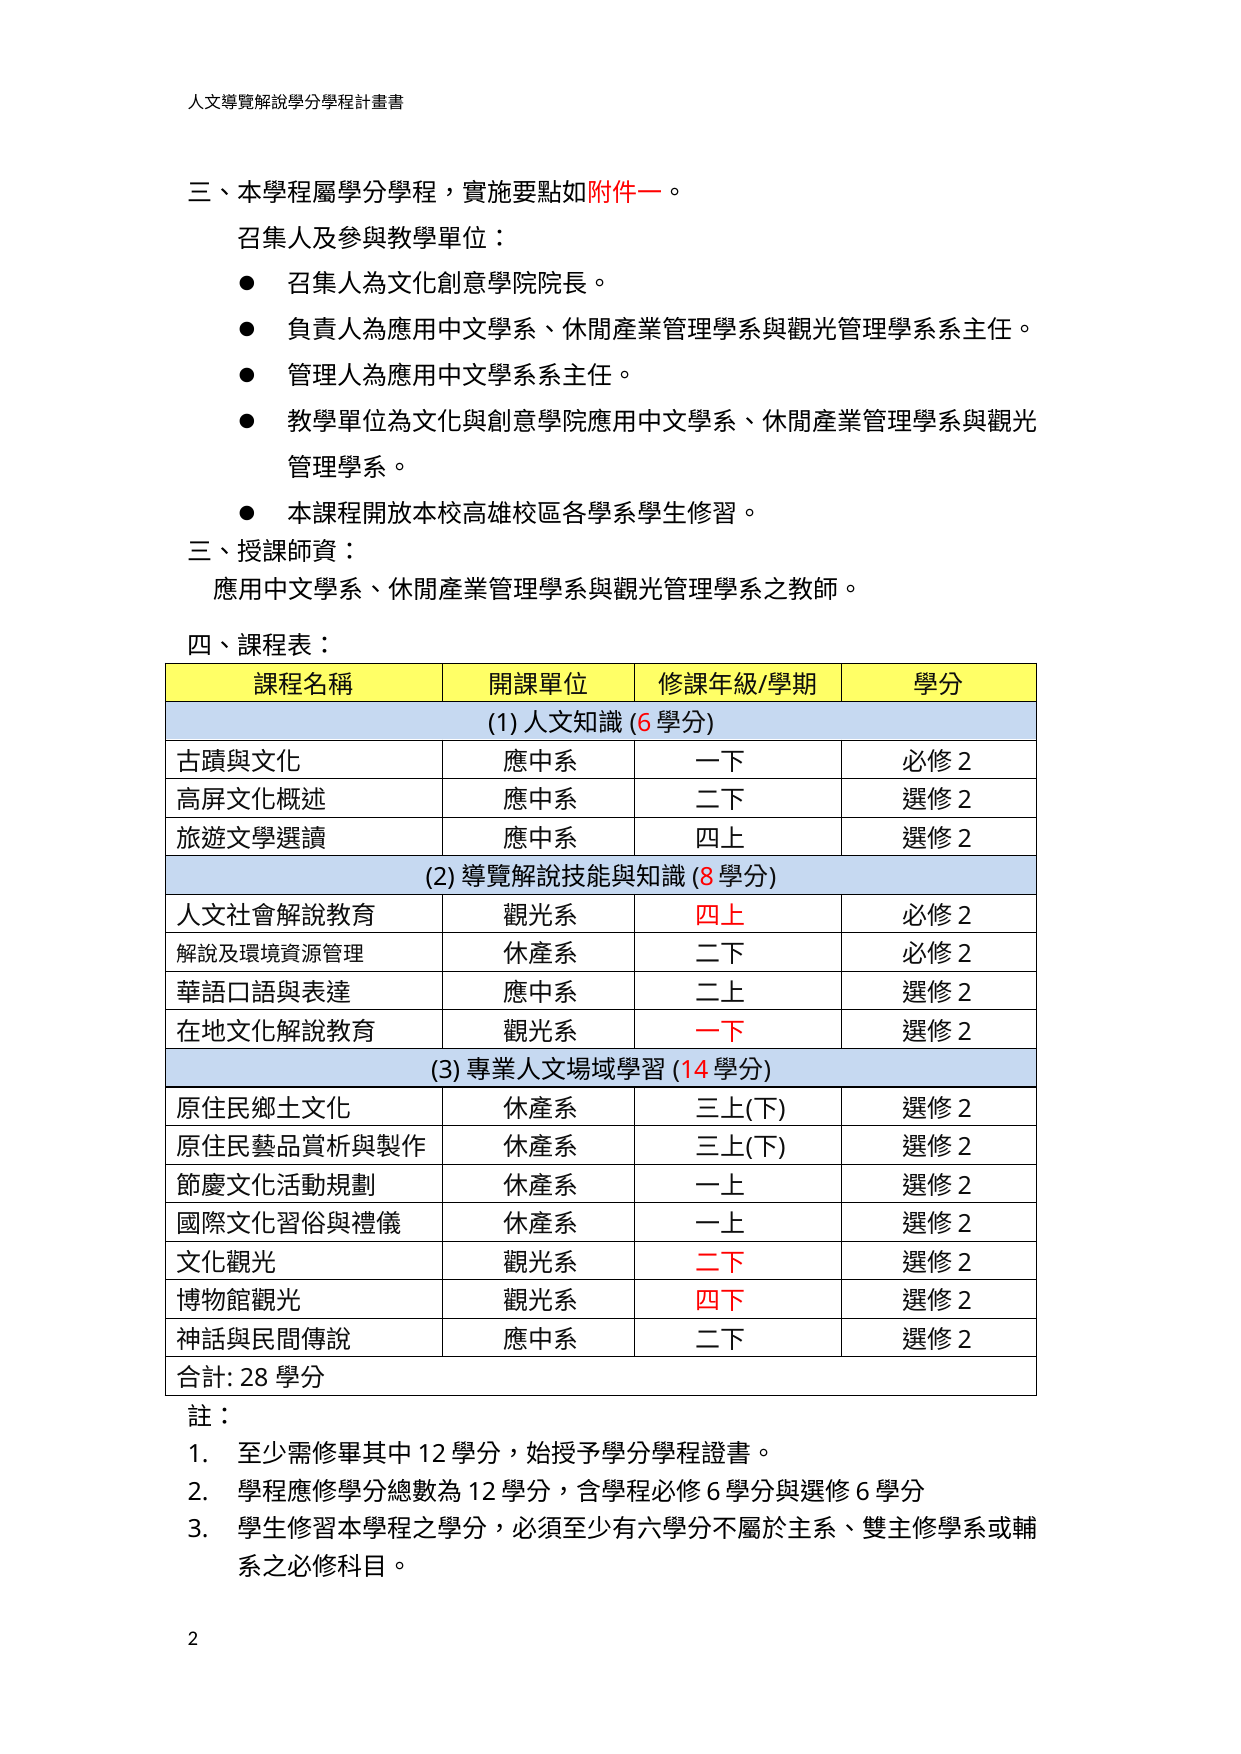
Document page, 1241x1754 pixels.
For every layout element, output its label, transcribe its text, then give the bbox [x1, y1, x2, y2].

table_cell 合計: 28 學分 [166, 1357, 1036, 1395]
table_cell 應中系 [443, 779, 634, 817]
table_cell 解說及環境資源管理 [166, 933, 442, 971]
table_cell 休產系 [443, 933, 634, 971]
table_cell 觀光系 [443, 1242, 634, 1279]
table_header 開課單位 [443, 664, 634, 701]
table_cell 應中系 [443, 741, 634, 778]
table_cell 必修2 [842, 933, 1036, 971]
table_cell 高屏文化概述 [166, 779, 442, 817]
list 授課師資： [187, 531, 1053, 569]
text 註： [187, 1396, 1053, 1433]
list 應用中文學系、休閒產業管理學系與觀光管理學系之教師。 [187, 569, 1053, 606]
table_cell 選修2 [842, 1203, 1036, 1241]
table_cell (1) 人文知識 (6學分) [166, 702, 1036, 739]
table_header 課程名稱 [166, 664, 442, 701]
table_cell 華語口語與表達 [166, 972, 442, 1009]
table_cell 三上(下) [635, 1088, 841, 1125]
list 課程表： [187, 625, 1053, 662]
table_cell 休產系 [443, 1126, 634, 1163]
table_cell 一上 [635, 1165, 841, 1202]
table_cell 選修2 [842, 779, 1036, 817]
list 學生修習本學程之學分，必須至少有六學分不屬於主系、雙主修學系或輔系之必修科目。 [187, 1508, 1053, 1583]
table_cell 觀光系 [443, 895, 634, 932]
table_cell 原住民藝品賞析與製作 [166, 1126, 442, 1163]
table_cell 觀光系 [443, 1010, 634, 1048]
table_cell 選修2 [842, 1165, 1036, 1202]
table_cell 選修2 [842, 818, 1036, 855]
table_cell 選修2 [842, 1010, 1036, 1048]
table_cell 博物館觀光 [166, 1280, 442, 1318]
table_cell (2) 導覽解說技能與知識 (8學分) [166, 856, 1036, 894]
list 教學單位為文化與創意學院應用中文學系、休閒產業管理學系與觀光管理學系。 [237, 394, 1053, 485]
table_cell 應中系 [443, 972, 634, 1009]
table_cell 觀光系 [443, 1280, 634, 1318]
list 學程應修學分總數為12學分，含學程必修6學分與選修6學分 [187, 1471, 1053, 1508]
table_cell 二下 [635, 1242, 841, 1279]
table_cell 四上 [635, 818, 841, 855]
table_cell 四上 [635, 895, 841, 932]
table_cell 應中系 [443, 818, 634, 855]
table_cell 必修2 [842, 741, 1036, 778]
table_cell 選修2 [842, 1242, 1036, 1279]
table_cell 選修2 [842, 1319, 1036, 1356]
table_cell (3) 專業人文場域學習 (14學分) [166, 1049, 1036, 1086]
table_cell 原住民鄉土文化 [166, 1088, 442, 1125]
table_cell 二下 [635, 933, 841, 971]
table_cell 人文社會解說教育 [166, 895, 442, 932]
table_cell 旅遊文學選讀 [166, 818, 442, 855]
table_cell 二上 [635, 972, 841, 1009]
table_cell 應中系 [443, 1319, 634, 1356]
list 至少需修畢其中12學分，始授予學分學程證書。 [187, 1433, 1053, 1471]
table_cell 休產系 [443, 1165, 634, 1202]
table_cell 節慶文化活動規劃 [166, 1165, 442, 1202]
table_cell 國際文化習俗與禮儀 [166, 1203, 442, 1241]
table_cell 一上 [635, 1203, 841, 1241]
table_cell 選修2 [842, 1088, 1036, 1125]
table_cell 神話與民間傳說 [166, 1319, 442, 1356]
table_cell 休產系 [443, 1203, 634, 1241]
list 管理人為應用中文學系系主任。 [237, 348, 1053, 394]
table_cell 選修2 [842, 972, 1036, 1009]
table_cell 一下 [635, 741, 841, 778]
table_cell 二下 [635, 779, 841, 817]
list 負責人為應用中文學系、休閒產業管理學系與觀光管理學系系主任。 [237, 302, 1053, 348]
table_cell 必修2 [842, 895, 1036, 932]
table_cell 四下 [635, 1280, 841, 1318]
table_cell 在地文化解說教育 [166, 1010, 442, 1048]
table_cell 選修2 [842, 1126, 1036, 1163]
table_cell 二下 [635, 1319, 841, 1356]
list 召集人為文化創意學院院長。 [237, 256, 1053, 302]
list 本課程開放本校高雄校區各學系學生修習。 [237, 485, 1053, 531]
table_cell 文化觀光 [166, 1242, 442, 1279]
table_cell 休產系 [443, 1088, 634, 1125]
text 三、本學程屬學分學程，實施要點如附件一。 [187, 164, 1053, 210]
table_cell 一下 [635, 1010, 841, 1048]
table_cell 選修2 [842, 1280, 1036, 1318]
list 召集人及參與教學單位： [237, 210, 1053, 256]
table_header 修課年級/學期 [635, 664, 841, 701]
table_cell 古蹟與文化 [166, 741, 442, 778]
table_cell 三上(下) [635, 1126, 841, 1163]
table_header 學分 [842, 664, 1036, 701]
